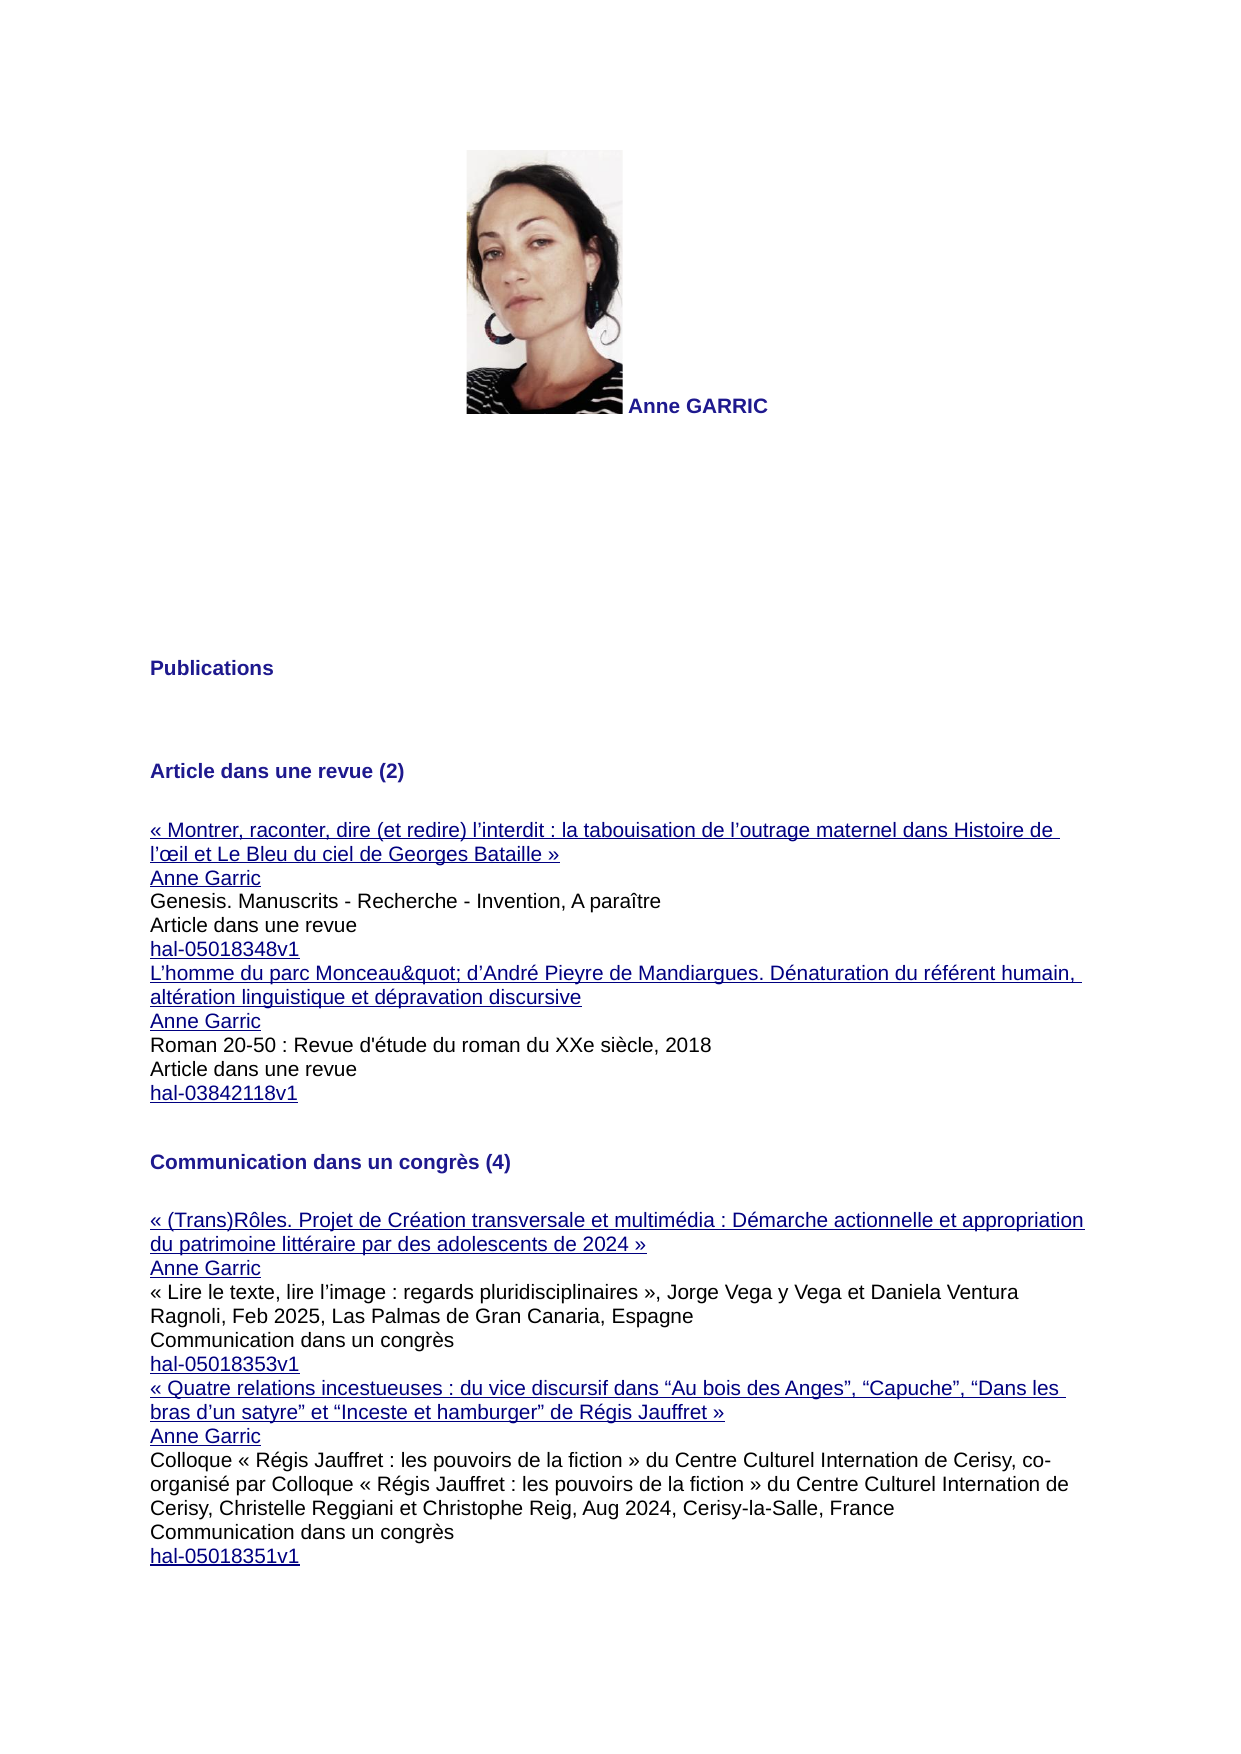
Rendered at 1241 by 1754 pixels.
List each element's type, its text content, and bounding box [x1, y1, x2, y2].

subtitle Anne GARRIC [150, 150, 1090, 417]
table_header « Montrer, raconter, dire (et redire) l’interdit : la tabouisation de l’outrage maternel dans Histoire de l’œil et Le Bleu du ciel de Georges Bataille » Anne Garric Genesis. Manuscrits - Recherche - Invention, A paraître Article dans une revue hal-05018348v1 [150, 818, 1090, 961]
picture [466, 150, 623, 414]
table_cell L’homme du parc Monceau&quot; d’André Pieyre de Mandiargues. Dénaturation du référent humain, altération linguistique et dépravation discursive Anne Garric Roman 20-50 : Revue d'étude du roman du XXe siècle, 2018 Article dans une revue hal-03842118v1 [150, 961, 1090, 1105]
subtitle Publications [150, 656, 1090, 680]
table_header « (Trans)Rôles. Projet de Création transversale et multimédia : Démarche actionnelle et appropriation du patrimoine littéraire par des adolescents de 2024 » Anne Garric « Lire le texte, lire l’image : regards pluridisciplinaires », Jorge Vega y Vega et Daniela Ventura Ragnoli, Feb 2025, Las Palmas de Gran Canaria, Espagne Communication dans un congrès hal-05018353v1 [150, 1208, 1090, 1376]
subtitle Communication dans un congrès (4) [150, 1150, 1090, 1174]
subtitle Article dans une revue (2) [150, 759, 1090, 783]
table_cell « Quatre relations incestueuses : du vice discursif dans “Au bois des Anges”, “Capuche”, “Dans les bras d’un satyre” et “Inceste et hamburger” de Régis Jauffret » Anne Garric Colloque « Régis Jauffret : les pouvoirs de la fiction » du Centre Culturel Internation de Cerisy, co-organisé par Colloque « Régis Jauffret : les pouvoirs de la fiction » du Centre Culturel Internation de Cerisy, Christelle Reggiani et Christophe Reig, Aug 2024, Cerisy-la-Salle, France Communication dans un congrès hal-05018351v1 [150, 1376, 1090, 1567]
